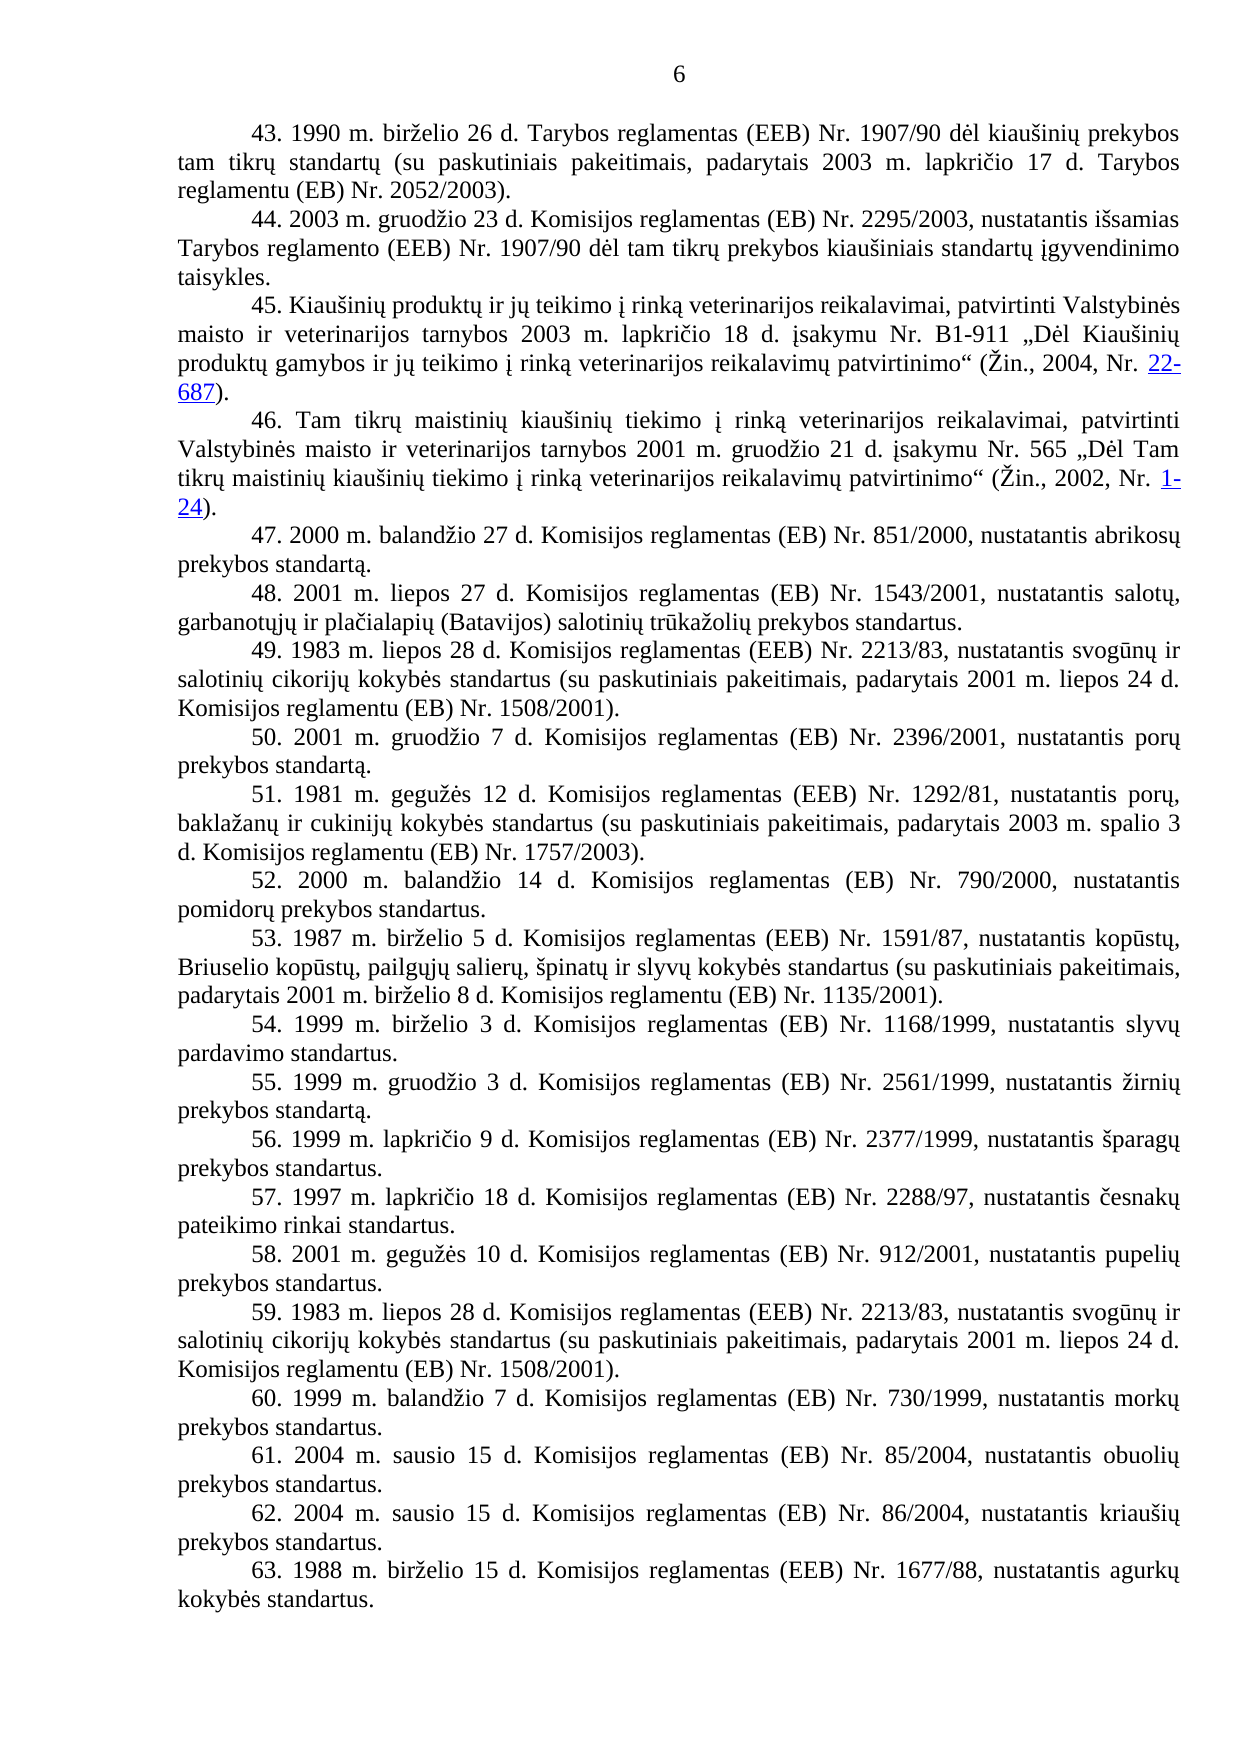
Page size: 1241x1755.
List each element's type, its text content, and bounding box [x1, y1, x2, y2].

text 47. 2000 m. balandžio 27 d. Komisijos reglamentas (EB) Nr. 851/2000, nustatantis abrikosų prekybos standartą. [177, 521, 1181, 578]
text 55. 1999 m. gruodžio 3 d. Komisijos reglamentas (EB) Nr. 2561/1999, nustatantis žirnių prekybos standartą. [177, 1067, 1181, 1124]
text 56. 1999 m. lapkričio 9 d. Komisijos reglamentas (EB) Nr. 2377/1999, nustatantis šparagų prekybos standartus. [177, 1124, 1181, 1182]
text 45. Kiaušinių produktų ir jų teikimo į rinką veterinarijos reikalavimai, patvirtinti Valstybinės maisto ir veterinarijos tarnybos 2003 m. lapkričio 18 d. įsakymu Nr. B1-911 „Dėl Kiaušinių produktų gamybos ir jų teikimo į rinką veterinarijos reikalavimų patvirtinimo“ (Žin., 2004, Nr. 22-687). [177, 291, 1181, 406]
text 53. 1987 m. birželio 5 d. Komisijos reglamentas (EEB) Nr. 1591/87, nustatantis kopūstų, Briuselio kopūstų, pailgųjų salierų, špinatų ir slyvų kokybės standartus (su paskutiniais pakeitimais, padarytais 2001 m. birželio 8 d. Komisijos reglamentu (EB) Nr. 1135/2001). [177, 923, 1181, 1009]
text 46. Tam tikrų maistinių kiaušinių tiekimo į rinką veterinarijos reikalavimai, patvirtinti Valstybinės maisto ir veterinarijos tarnybos 2001 m. gruodžio 21 d. įsakymu Nr. 565 „Dėl Tam tikrų maistinių kiaušinių tiekimo į rinką veterinarijos reikalavimų patvirtinimo“ (Žin., 2002, Nr. 1-24). [177, 406, 1181, 521]
text 58. 2001 m. gegužės 10 d. Komisijos reglamentas (EB) Nr. 912/2001, nustatantis pupelių prekybos standartus. [177, 1239, 1181, 1297]
text 62. 2004 m. sausio 15 d. Komisijos reglamentas (EB) Nr. 86/2004, nustatantis kriaušių prekybos standartus. [177, 1498, 1181, 1556]
text 57. 1997 m. lapkričio 18 d. Komisijos reglamentas (EB) Nr. 2288/97, nustatantis česnakų pateikimo rinkai standartus. [177, 1182, 1181, 1239]
text 60. 1999 m. balandžio 7 d. Komisijos reglamentas (EB) Nr. 730/1999, nustatantis morkų prekybos standartus. [177, 1383, 1181, 1441]
text 49. 1983 m. liepos 28 d. Komisijos reglamentas (EEB) Nr. 2213/83, nustatantis svogūnų ir salotinių cikorijų kokybės standartus (su paskutiniais pakeitimais, padarytais 2001 m. liepos 24 d. Komisijos reglamentu (EB) Nr. 1508/2001). [177, 636, 1181, 722]
text 43. 1990 m. birželio 26 d. Tarybos reglamentas (EEB) Nr. 1907/90 dėl kiaušinių prekybos tam tikrų standartų (su paskutiniais pakeitimais, padarytais 2003 m. lapkričio 17 d. Tarybos reglamentu (EB) Nr. 2052/2003). [177, 118, 1181, 204]
text 44. 2003 m. gruodžio 23 d. Komisijos reglamentas (EB) Nr. 2295/2003, nustatantis išsamias Tarybos reglamento (EEB) Nr. 1907/90 dėl tam tikrų prekybos kiaušiniais standartų įgyvendinimo taisykles. [177, 204, 1181, 291]
text 61. 2004 m. sausio 15 d. Komisijos reglamentas (EB) Nr. 85/2004, nustatantis obuolių prekybos standartus. [177, 1441, 1181, 1498]
text 48. 2001 m. liepos 27 d. Komisijos reglamentas (EB) Nr. 1543/2001, nustatantis salotų, garbanotųjų ir plačialapių (Batavijos) salotinių trūkažolių prekybos standartus. [177, 578, 1181, 636]
text 63. 1988 m. birželio 15 d. Komisijos reglamentas (EEB) Nr. 1677/88, nustatantis agurkų kokybės standartus. [177, 1556, 1181, 1613]
text 54. 1999 m. birželio 3 d. Komisijos reglamentas (EB) Nr. 1168/1999, nustatantis slyvų pardavimo standartus. [177, 1009, 1181, 1067]
text 52. 2000 m. balandžio 14 d. Komisijos reglamentas (EB) Nr. 790/2000, nustatantis pomidorų prekybos standartus. [177, 866, 1181, 923]
text 50. 2001 m. gruodžio 7 d. Komisijos reglamentas (EB) Nr. 2396/2001, nustatantis porų prekybos standartą. [177, 722, 1181, 779]
text 51. 1981 m. gegužės 12 d. Komisijos reglamentas (EEB) Nr. 1292/81, nustatantis porų, baklažanų ir cukinijų kokybės standartus (su paskutiniais pakeitimais, padarytais 2003 m. spalio 3 d. Komisijos reglamentu (EB) Nr. 1757/2003). [177, 779, 1181, 866]
text 59. 1983 m. liepos 28 d. Komisijos reglamentas (EEB) Nr. 2213/83, nustatantis svogūnų ir salotinių cikorijų kokybės standartus (su paskutiniais pakeitimais, padarytais 2001 m. liepos 24 d. Komisijos reglamentu (EB) Nr. 1508/2001). [177, 1297, 1181, 1383]
